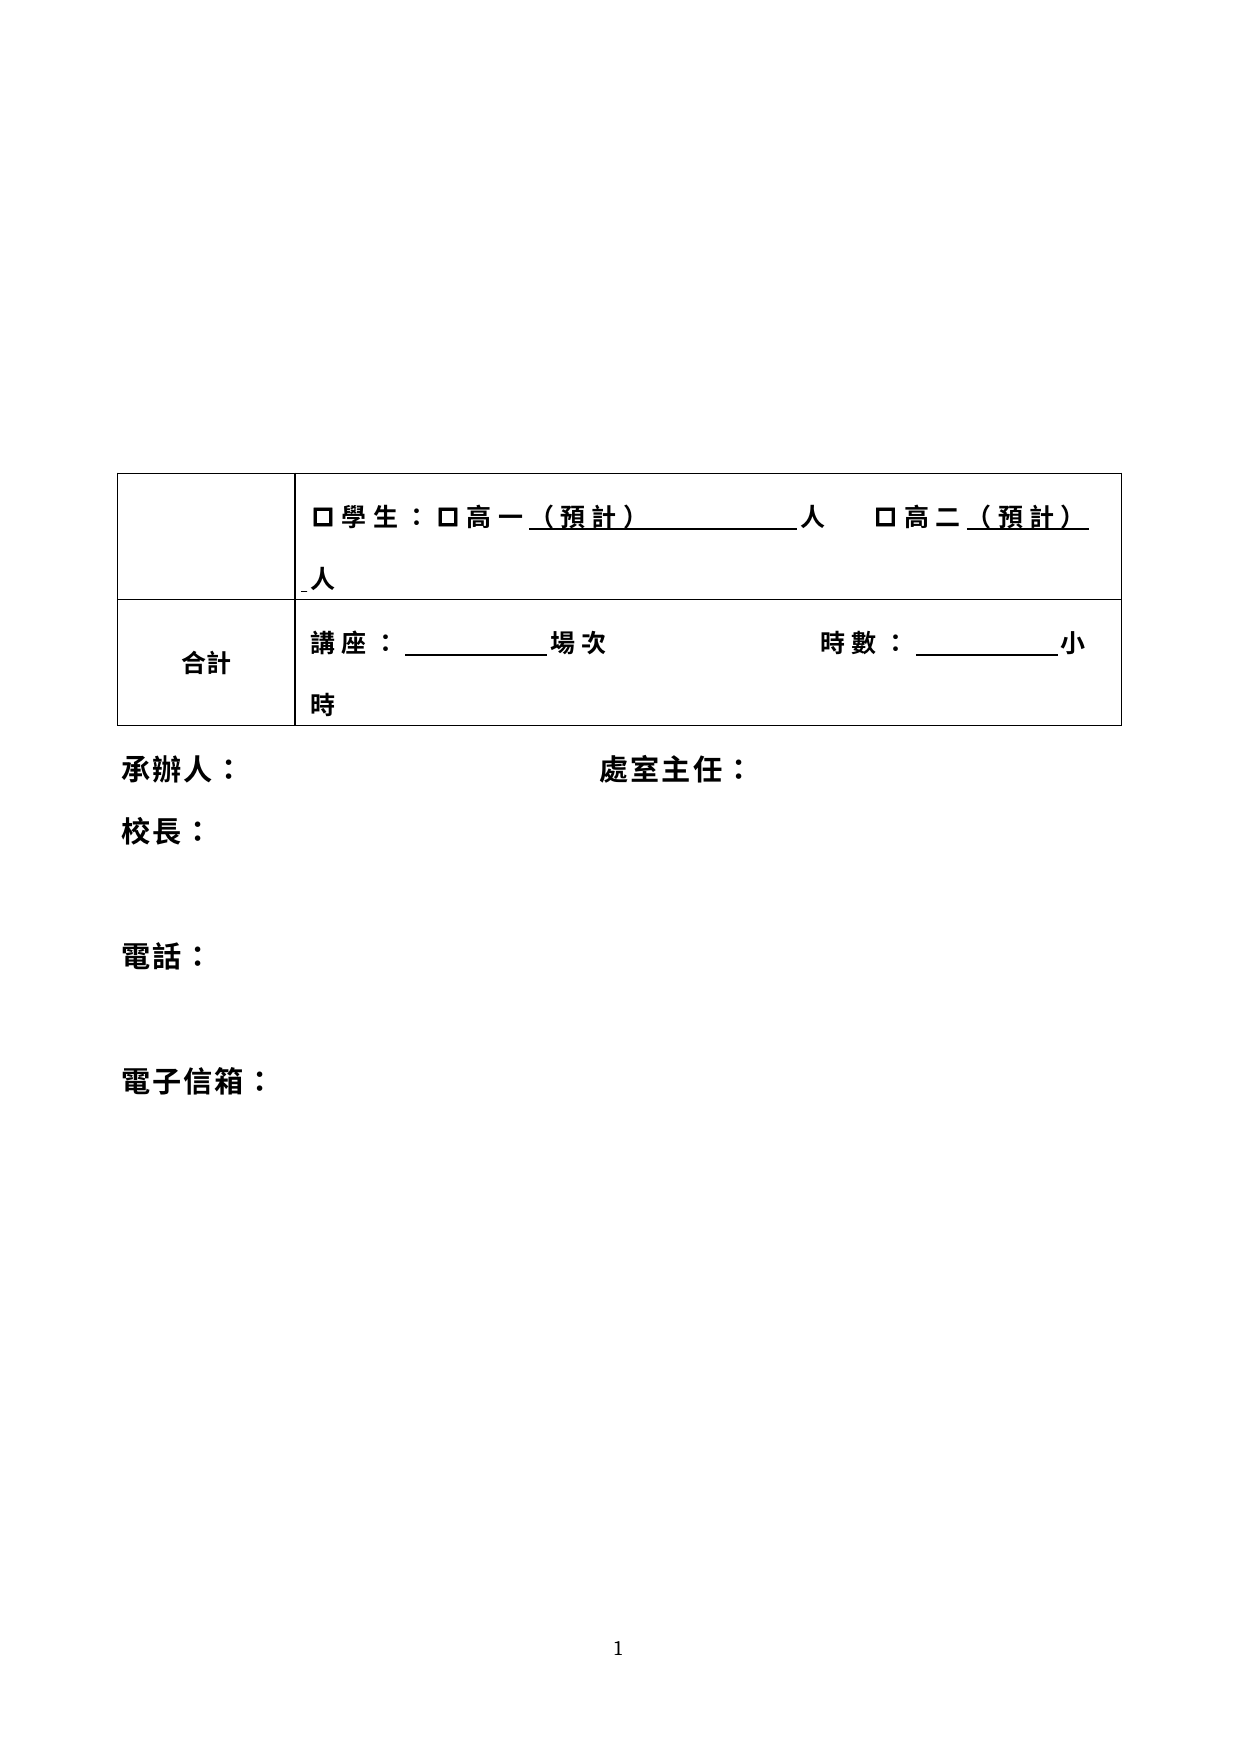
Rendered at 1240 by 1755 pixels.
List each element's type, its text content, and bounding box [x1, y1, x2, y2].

table_cell 合計 [118, 600, 294, 724]
table_cell 講座： 場次 時數： 小時 [296, 600, 1121, 724]
text 電話： [120, 913, 1120, 976]
text 承辦人： 處室主任： 校長： [120, 726, 1120, 851]
table_cell 學生：高一（預計） 人 高二（預計） 人 [296, 474, 1121, 598]
text 電子信箱： [120, 1038, 1120, 1101]
table_cell [118, 474, 294, 598]
